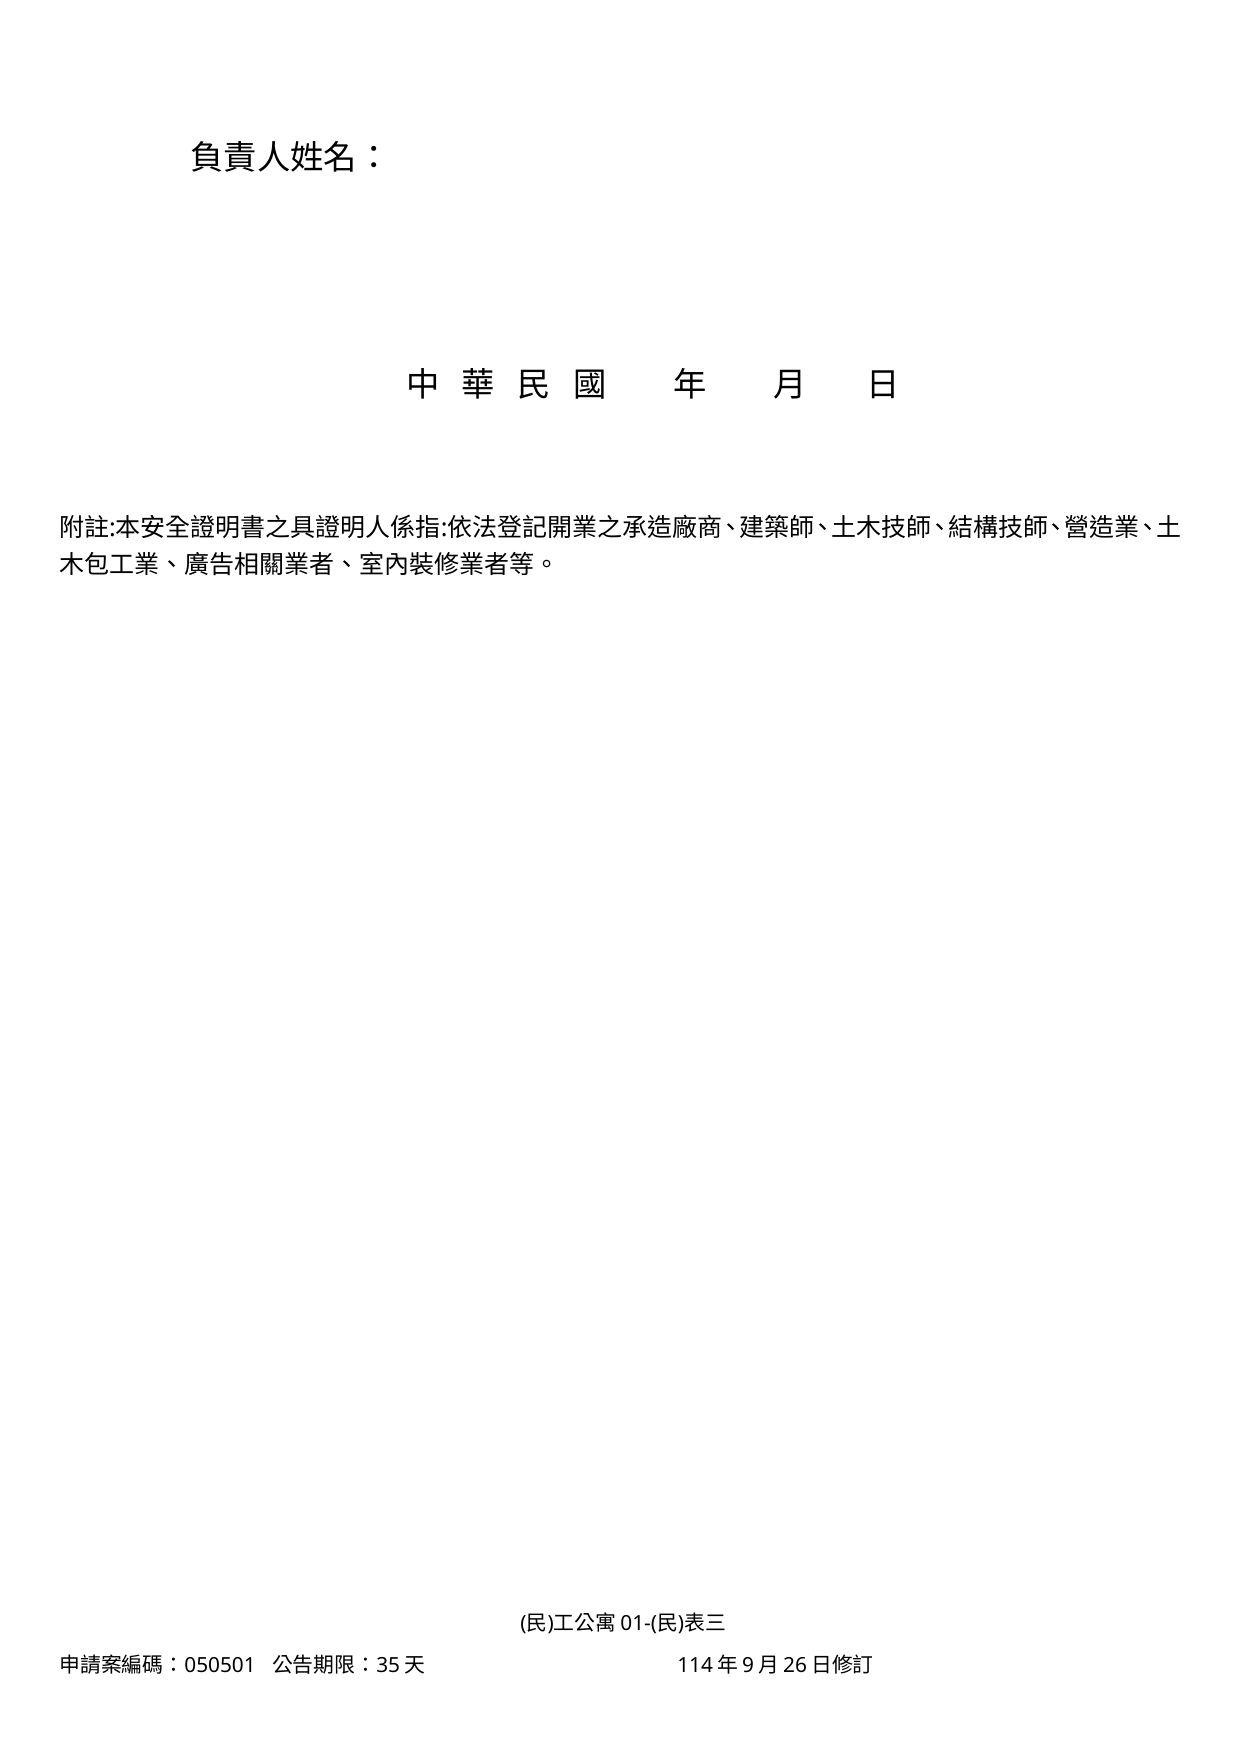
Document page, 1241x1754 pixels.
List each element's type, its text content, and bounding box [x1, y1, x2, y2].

text 負責人姓名： [190, 131, 1181, 179]
text 附註:本安全證明書之具證明人係指:依法登記開業之承造廠商、建築師、土木技師、結構技師、營造業、土木包工業、廣告相關業者、室內裝修業者等。 [59, 508, 1181, 580]
text 中 華 民 國 年 月 日 [59, 363, 1181, 404]
